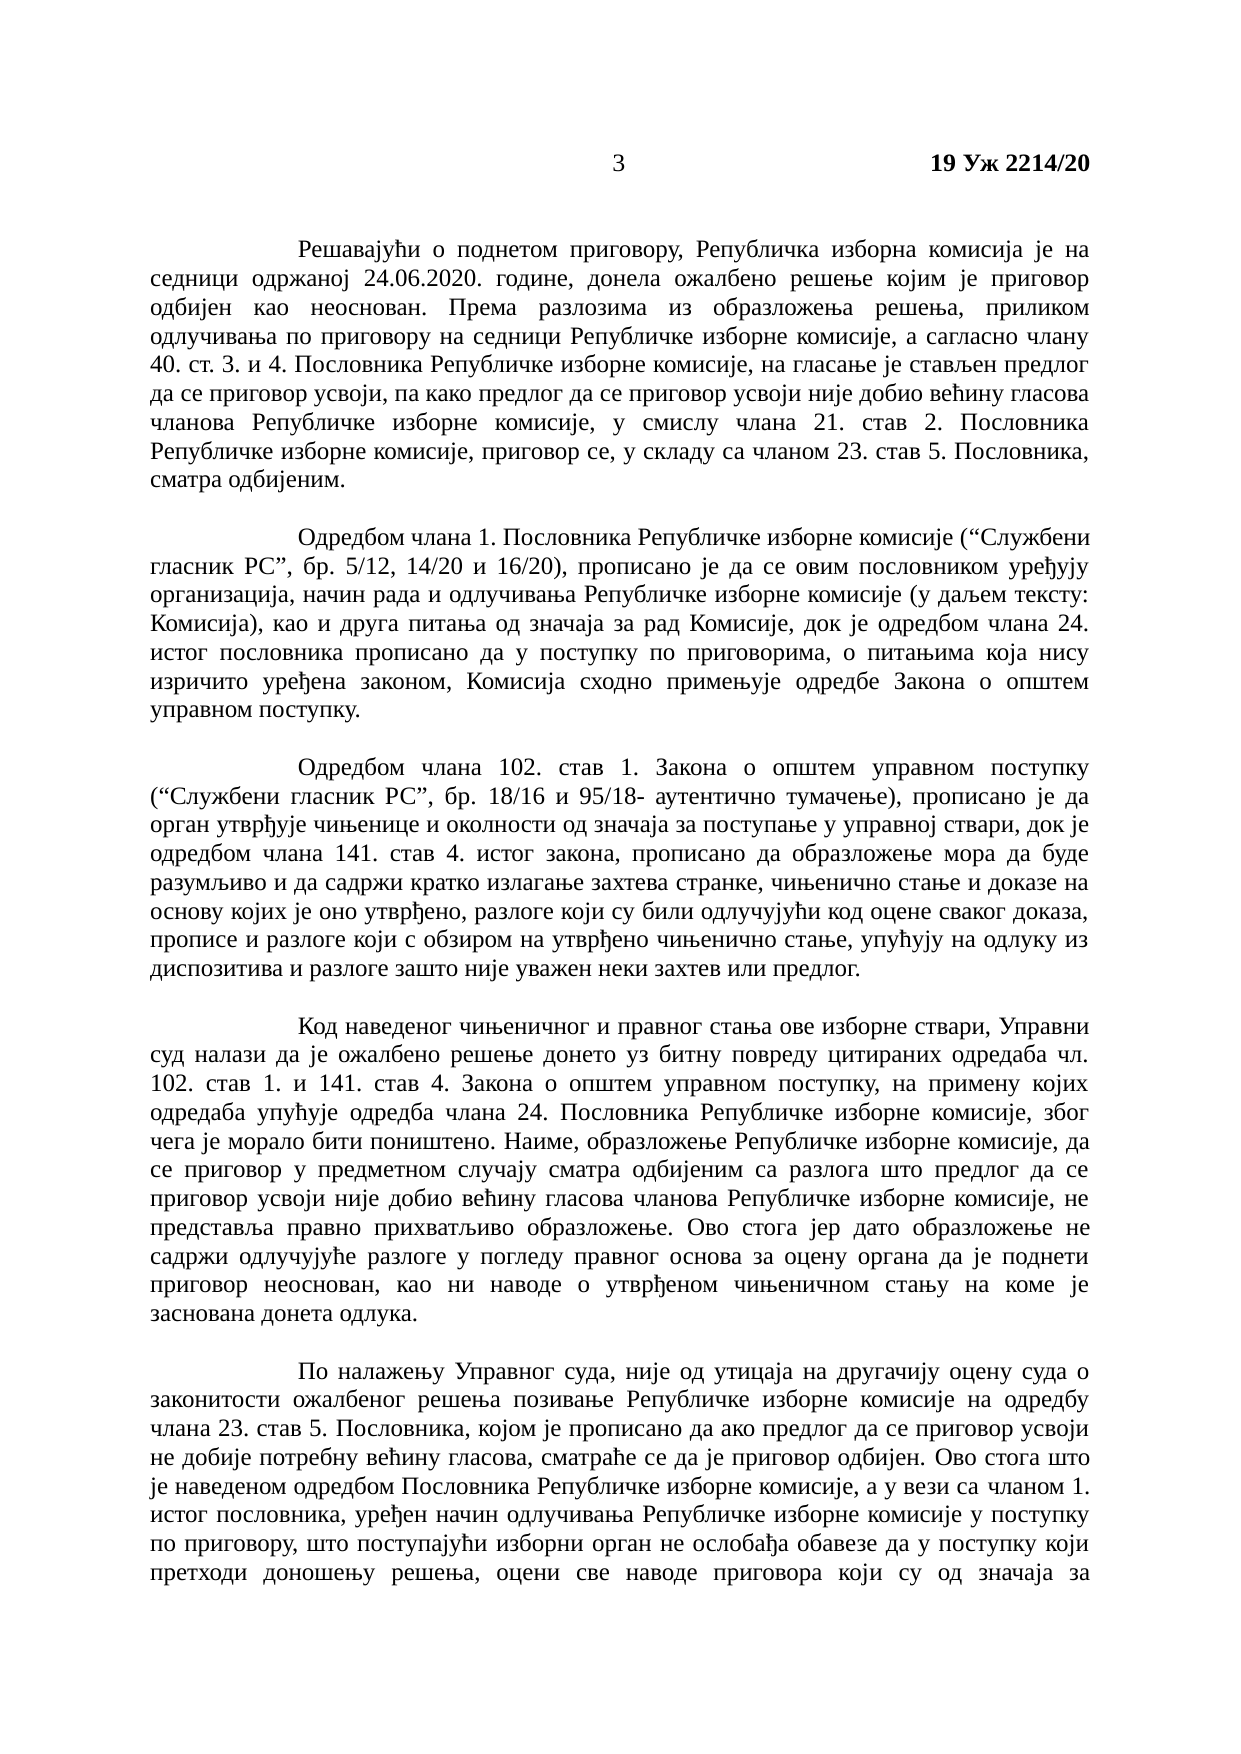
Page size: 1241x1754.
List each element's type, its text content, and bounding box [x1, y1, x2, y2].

text Код наведеног чињеничног и правног стања ове изборне ствари, Управни суд налази да је ожалбено решење донето уз битну повреду цитираних одредаба чл. 102. став 1. и 141. став 4. Закона о општем управном поступку, на примену којих одредаба упућује одредба члана 24. Пословника Републичке изборне комисије, због чега је морало бити поништено. Наиме, образложење Републичке изборне комисије, да се приговор у предметном случају сматра одбијеним са разлога што предлог да се приговор усвоји није добио већину гласова чланова Републичке изборне комисије, не представља правно прихватљиво образложење. Ово стога јер дато образложење не садржи одлучујуће разлоге у погледу правног основа за оцену органа да је поднети приговор неоснован, као ни наводе о утврђеном чињеничном стању на коме је заснована донета одлука. [150, 1011, 1090, 1327]
text Одредбом члана 1. Пословника Републичке изборне комисије (“Службени гласник РС”, бр. 5/12, 14/20 и 16/20), прописано је да се овим пословником уређују организација, начин рада и одлучивања Републичке изборне комисије (у даљем тексту: Комисија), као и друга питања од значаја за рад Комисије, док је одредбом члана 24. истог пословника прописано да у поступку по приговорима, о питањима која нису изричито уређена законом, Комисија сходно примењује одредбе Закона о општем управном поступку. [150, 522, 1090, 723]
text По налажењу Управног суда, није од утицаја на другачију оцену суда о законитости ожалбеног решења позивање Републичке изборне комисије на одредбу члана 23. став 5. Пословника, којом је прописано да ако предлог да се приговор усвоји не добије потребну већину гласова, сматраће се да је приговор одбијен. Ово стога што је наведеном одредбом Пословника Републичке изборне комисије, а у вези са чланом 1. истог пословника, уређен начин одлучивања Републичке изборне комисије у поступку по приговору, што поступајући изборни орган не ослобађа обавезе да у поступку који претходи доношењу решења, оцени све наводе приговора који су од значаја за [150, 1356, 1090, 1586]
text Одредбом члана 102. став 1. Закона о општем управном поступку (“Службени гласник РС”, бр. 18/16 и 95/18- аутентично тумачење), прописано је да орган утврђује чињенице и околности од значаја за поступање у управној ствари, док је одредбом члана 141. став 4. истог закона, прописано да образложење мора да буде разумљиво и да садржи кратко излагање захтева странке, чињенично стање и доказе на основу којих је оно утврђено, разлоге који су били одлучујући код оцене сваког доказа, прописе и разлоге који с обзиром на утврђено чињенично стање, упућују на одлуку из диспозитива и разлоге зашто није уважен неки захтев или предлог. [150, 752, 1090, 982]
text Решавајући о поднетом приговору, Републичка изборна комисија је на седници одржаној 24.06.2020. године, донела ожалбено решење којим је приговор одбијен као неоснован. Према разлозима из образложења решења, приликом одлучивања по приговору на седници Републичке изборне комисије, а сагласно члану 40. ст. 3. и 4. Пословника Републичке изборне комисије, на гласање је стављен предлог да се приговор усвоји, па како предлог да се приговор усвоји није добио већину гласова чланова Републичке изборне комисије, у смислу члана 21. став 2. Пословника Републичке изборне комисије, приговор се, у складу са чланом 23. став 5. Пословника, сматра одбијеним. [150, 234, 1090, 493]
